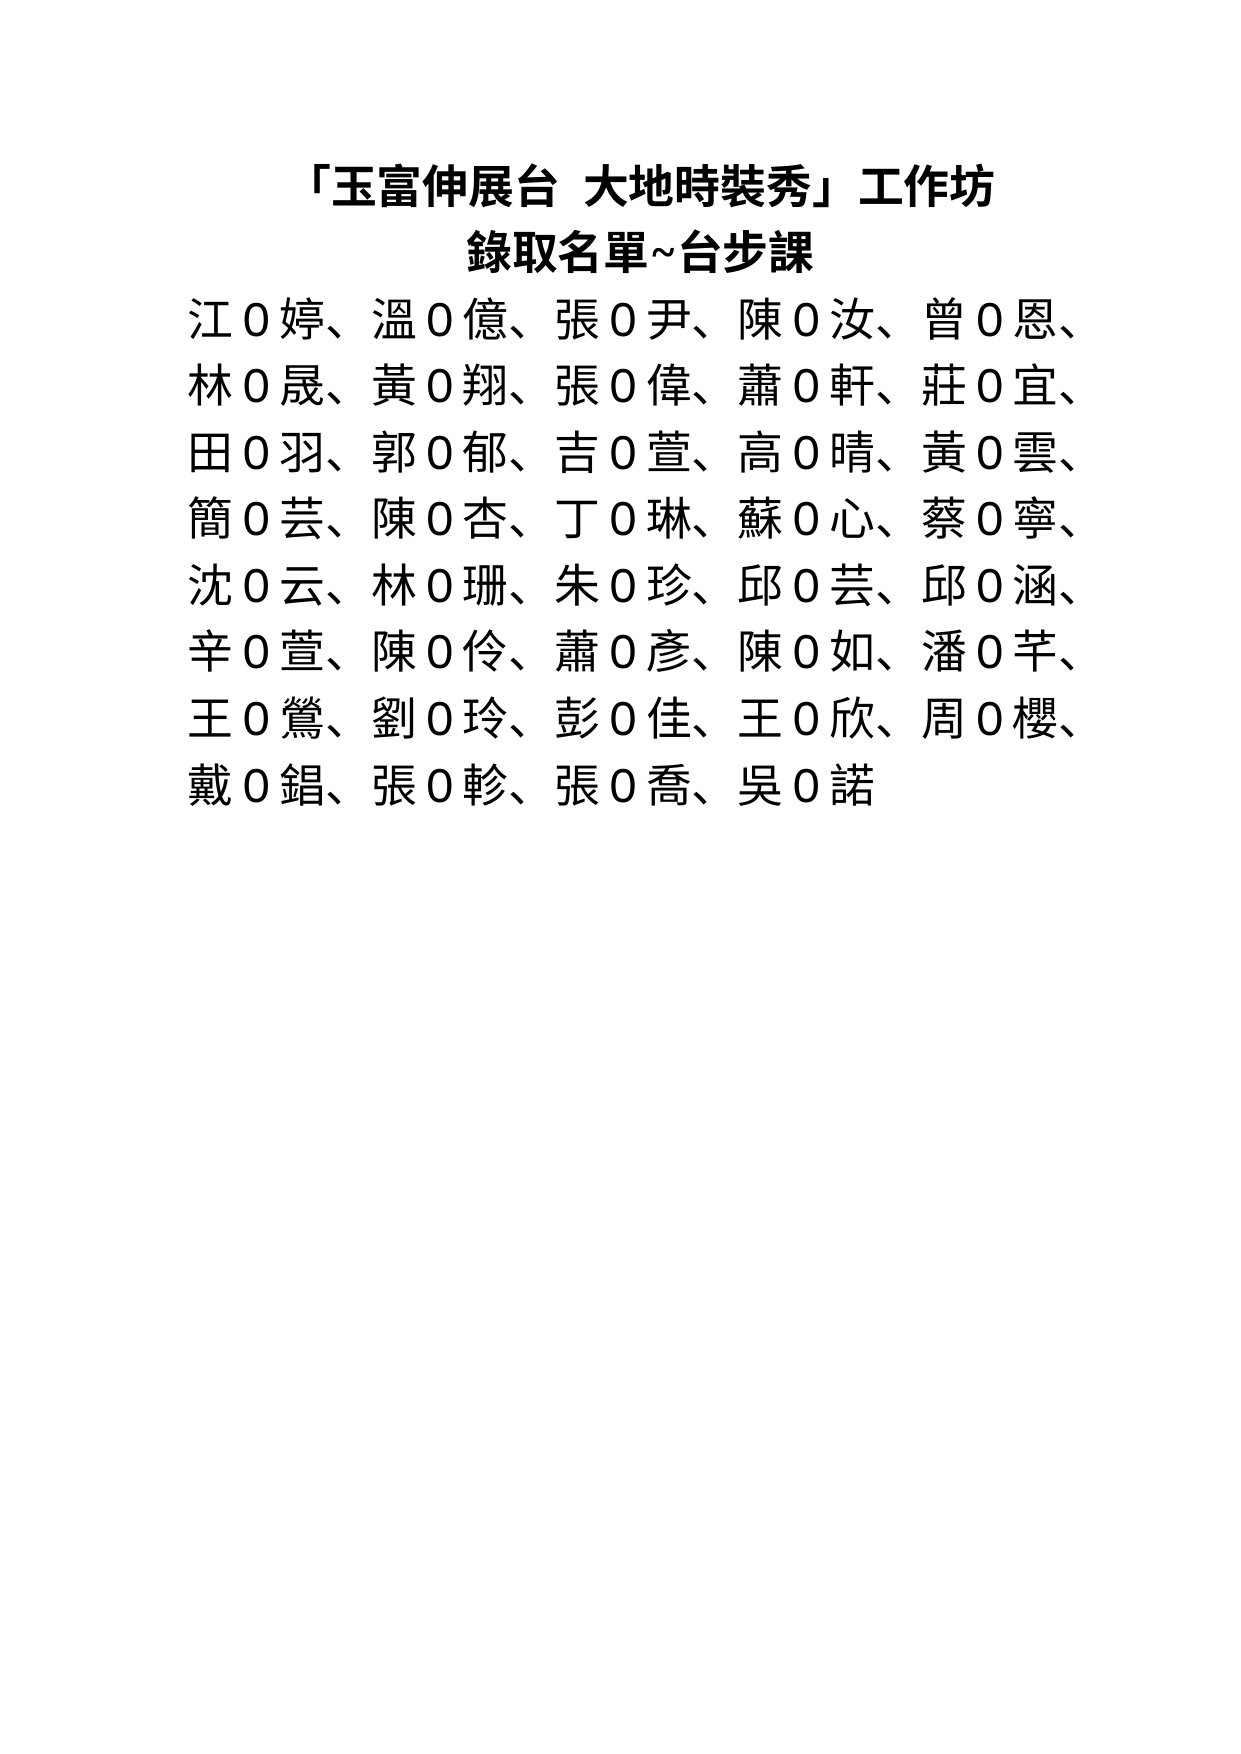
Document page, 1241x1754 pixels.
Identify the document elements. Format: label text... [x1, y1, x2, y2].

text 錄取名單~台步課 [187, 216, 1093, 283]
text 江O婷、溫O億、張O尹、陳O汝、曾O恩、林O晟、黃O翔、張O偉、蕭O軒、莊O宜、田O羽、郭O郁、吉O萱、高O晴、黃O雲、簡O芸、陳O杏、丁O琳、蘇O心、蔡O寧、沈O云、林O珊、朱O珍、邱O芸、邱O涵、辛O萱、陳O伶、蕭O彥、陳O如、潘O芊、王O鶯、劉O玲、彭O佳、王O欣、周O櫻、戴O錩、張O軫、張O喬、吳O諾 [187, 283, 1093, 815]
text 「玉富伸展台 大地時裝秀」工作坊 [187, 150, 1093, 216]
